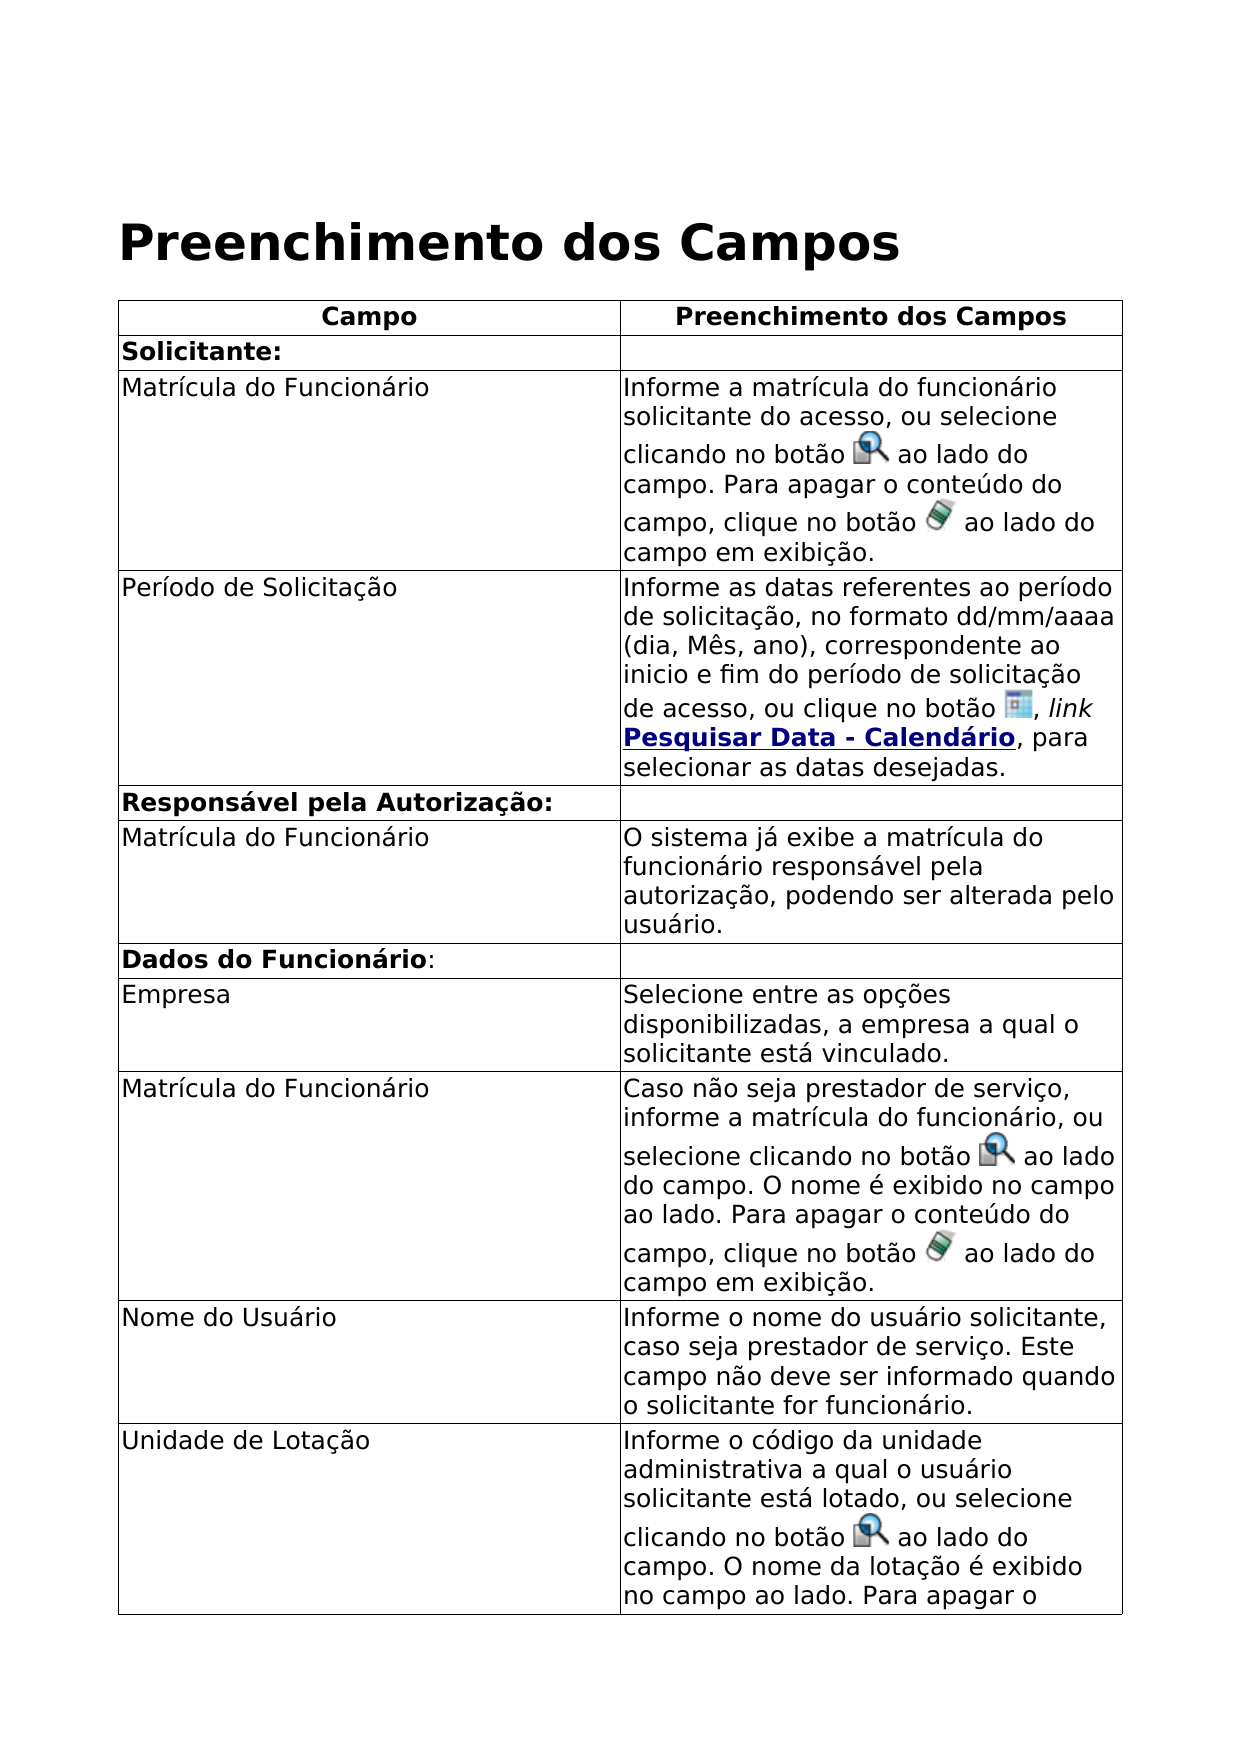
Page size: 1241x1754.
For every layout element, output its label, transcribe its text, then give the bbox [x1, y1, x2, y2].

table_cell Empresa [119, 979, 620, 1071]
table_cell Informe o nome do usuário solicitante, caso seja prestador de serviço. Este campo não deve ser informado quando o solicitante for funcionário. [621, 1301, 1122, 1423]
table_cell Matrícula do Funcionário [119, 821, 620, 942]
table_cell [621, 786, 1122, 820]
table_cell Solicitante: [119, 336, 620, 370]
table_cell Informe o código da unidade administrativa a qual o usuário solicitante está lotado, ou selecione clicando no botão ao lado do campo. O nome da lotação é exibido no campo ao lado. Para apagar o [621, 1424, 1122, 1613]
picture [1004, 689, 1033, 718]
table_cell Período de Solicitação [119, 571, 620, 785]
picture [924, 1229, 956, 1263]
table_cell Unidade de Lotação [119, 1424, 620, 1613]
table_cell Nome do Usuário [119, 1301, 620, 1423]
table_cell [621, 336, 1122, 370]
table_cell Dados do Funcionário: [119, 944, 620, 978]
picture [979, 1132, 1015, 1166]
table_cell Matrícula do Funcionário [119, 1072, 620, 1300]
table_cell Informe as datas referentes ao período de solicitação, no formato dd/mm/aaaa (dia, Mês, ano), correspondente ao inicio e fim do período de solicitação de acesso, ou clique no botão , link Pesquisar Data - Calendário, para selecionar as datas desejadas. [621, 571, 1122, 785]
subtitle Preenchimento dos Campos [118, 214, 1122, 272]
table_cell O sistema já exibe a matrícula do funcionário responsável pela autorização, podendo ser alterada pelo usuário. [621, 821, 1122, 942]
picture [853, 431, 890, 464]
table_cell Selecione entre as opções disponibilizadas, a empresa a qual o solicitante está vinculado. [621, 979, 1122, 1071]
table_cell Informe a matrícula do funcionário solicitante do acesso, ou selecione clicando no botão ao lado do campo. Para apagar o conteúdo do campo, clique no botão ao lado do campo em exibição. [621, 371, 1122, 570]
picture [853, 1513, 890, 1547]
table_header Preenchimento dos Campos [621, 301, 1122, 334]
table_cell Matrícula do Funcionário [119, 371, 620, 570]
picture [924, 498, 956, 532]
table_header Campo [119, 301, 620, 334]
table_cell Caso não seja prestador de serviço, informe a matrícula do funcionário, ou selecione clicando no botão ao lado do campo. O nome é exibido no campo ao lado. Para apagar o conteúdo do campo, clique no botão ao lado do campo em exibição. [621, 1072, 1122, 1300]
table_cell Responsável pela Autorização: [119, 786, 620, 820]
table_cell [621, 944, 1122, 978]
